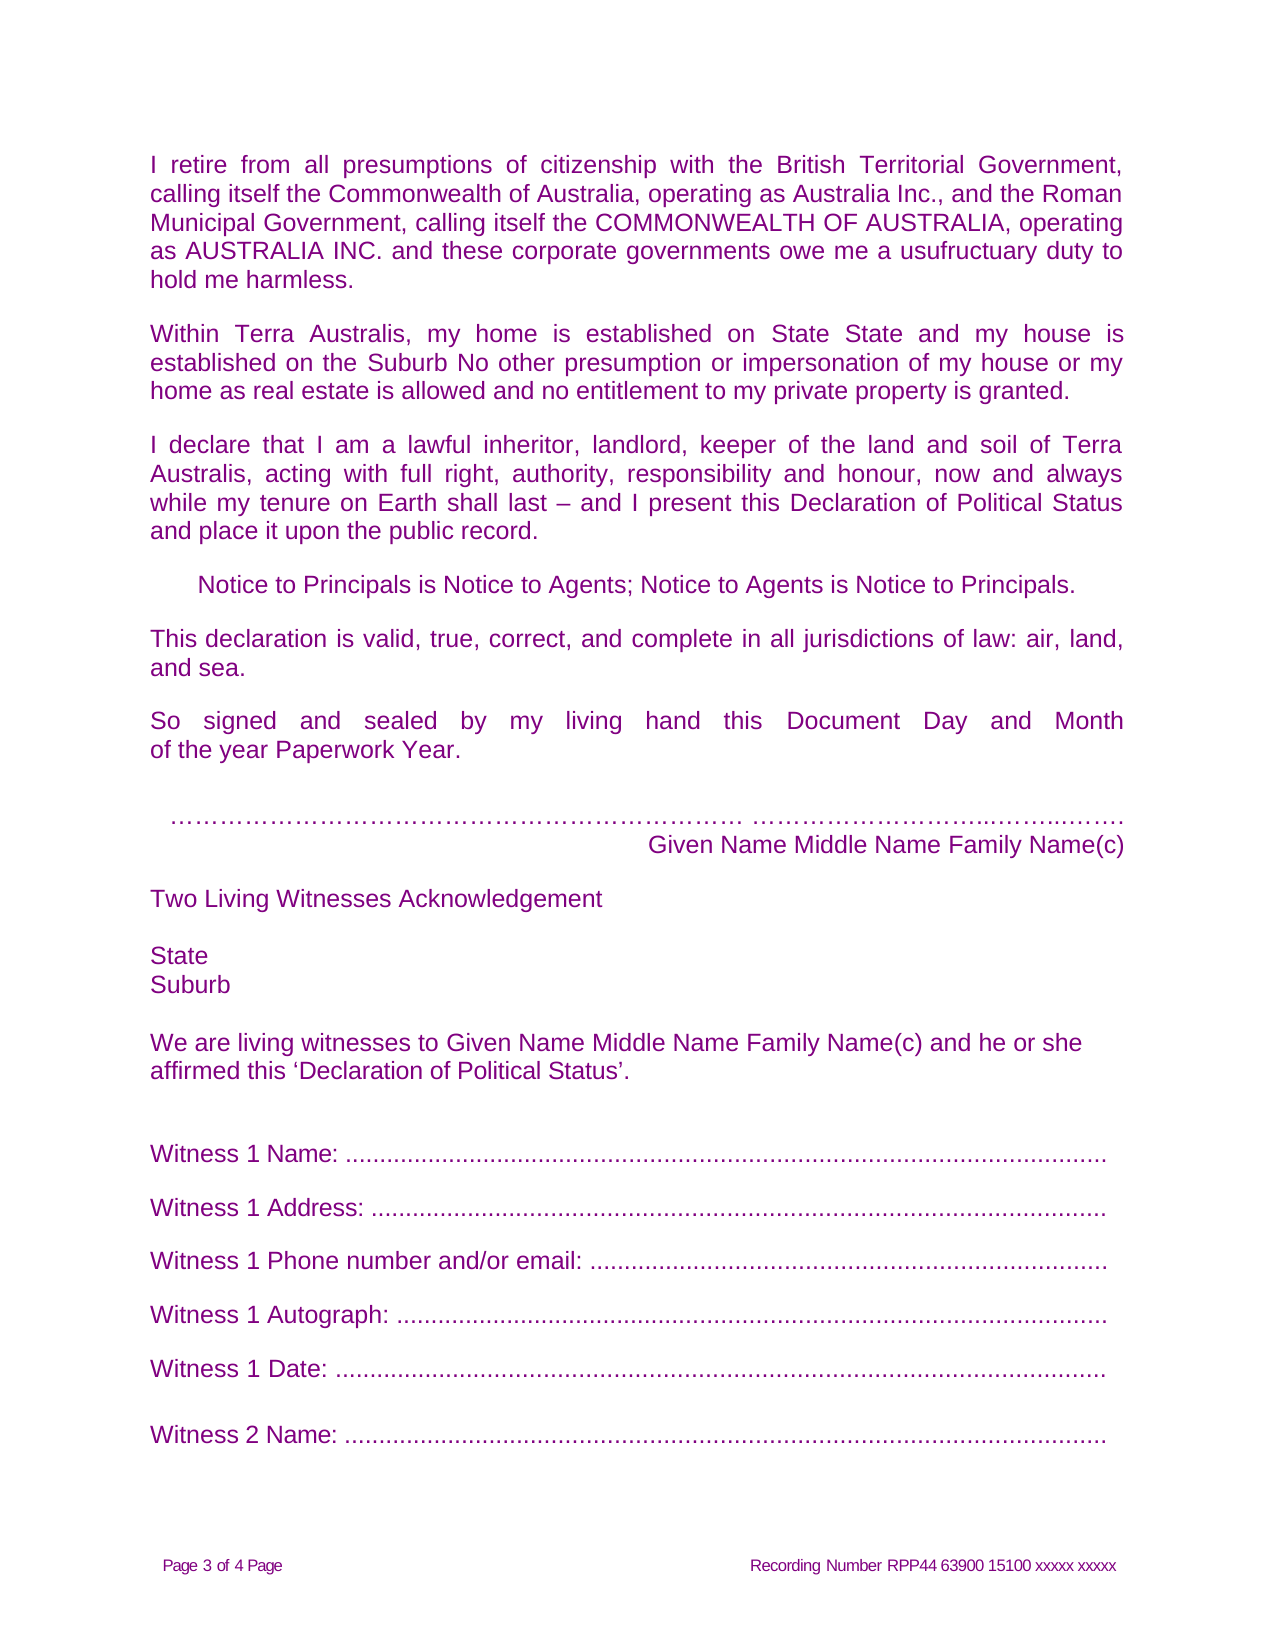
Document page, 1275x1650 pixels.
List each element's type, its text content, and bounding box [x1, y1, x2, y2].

text Witness 1 Phone number and/or email: [150, 1246, 1113, 1275]
text State [150, 941, 1125, 970]
text Witness 1 Address: [150, 1192, 1113, 1221]
text Within Terra Australis, my home is established on State State and my house is established on the Suburb No other presumption or impersonation of my house or my home as real estate is allowed and no entitlement to my private property is granted. [150, 319, 1124, 405]
text Witness 1 Autograph: [150, 1300, 1113, 1329]
text Witness 1 Date: [150, 1354, 1113, 1382]
text Suburb [150, 970, 1125, 999]
text I retire from all presumptions of citizenship with the British Territorial Government, calling itself the Commonwealth of Australia, operating as Australia Inc., and the Roman Municipal Government, calling itself the COMMONWEALTH OF AUSTRALIA, operating as AUSTRALIA INC. and these corporate governments owe me a usufructuary duty to hold me harmless. [150, 150, 1124, 294]
text Two Living Witnesses Acknowledgement [150, 884, 1125, 912]
text Witness 2 Name: [150, 1420, 1113, 1449]
text So signed and sealed by my living hand this Document Day and Month of the year Paperwork Year. [150, 706, 1124, 764]
text …………………………………………………………… ………………………...……...……. Given Name Middle Name Family Name(c) [150, 801, 1124, 859]
text I declare that I am a lawful inheritor, landlord, keeper of the land and soil of Terra Australis, acting with full right, authority, responsibility and honour, now and always while my tenure on Earth shall last – and I present this Declaration of Political Status and place it upon the public record. [150, 430, 1124, 545]
text Notice to Principals is Notice to Agents; Notice to Agents is Notice to Principals. [150, 570, 1124, 599]
text Witness 1 Name: [150, 1139, 1113, 1167]
text We are living witnesses to Given Name Middle Name Family Name(c) and he or she affirmed this ‘Declaration of Political Status’. [150, 1027, 1125, 1085]
text This declaration is valid, true, correct, and complete in all jurisdictions of law: air, land, and sea. [150, 624, 1124, 681]
